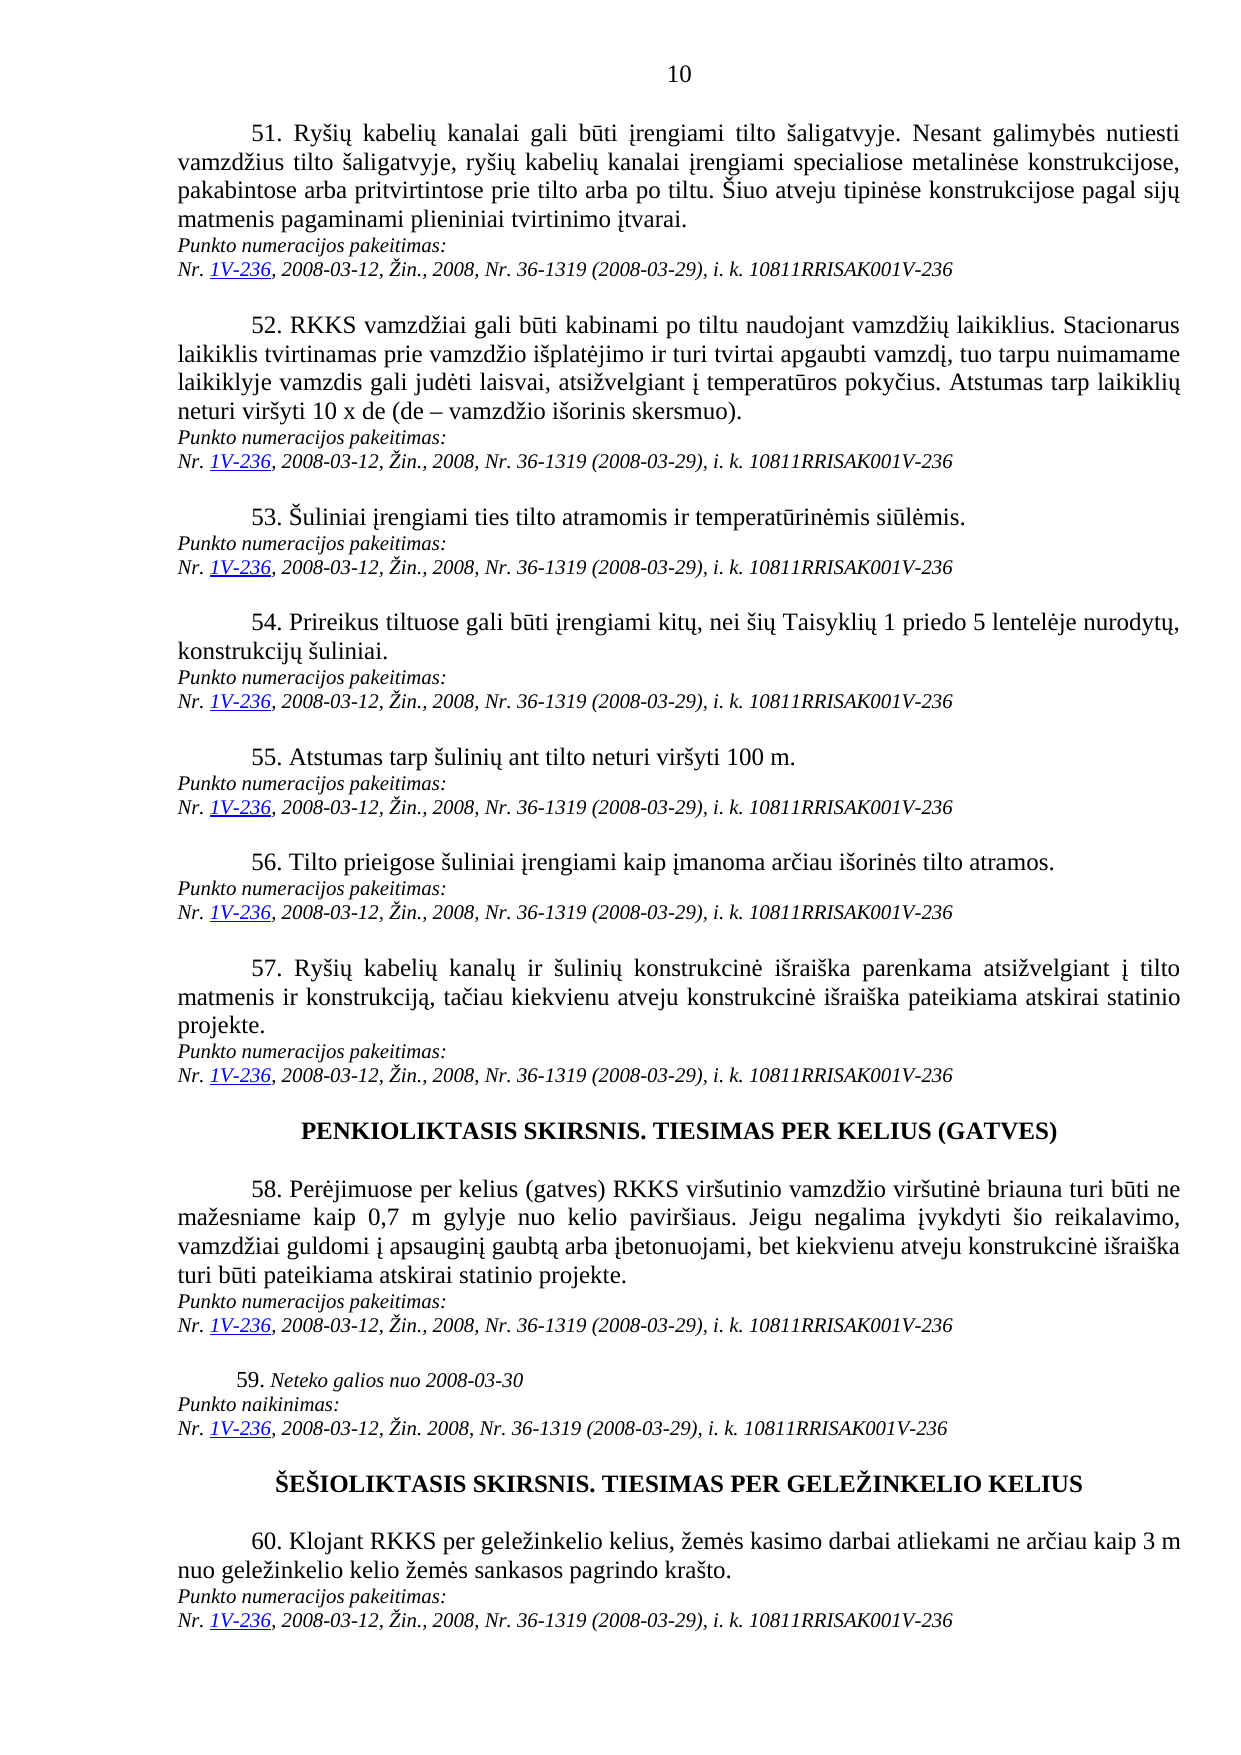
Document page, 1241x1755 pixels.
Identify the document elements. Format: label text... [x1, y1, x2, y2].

text 59. Neteko galios nuo 2008-03-30 [177, 1366, 1181, 1392]
text Punkto numeracijos pakeitimas: [177, 876, 1181, 900]
text Punkto numeracijos pakeitimas: [177, 531, 1181, 555]
text Nr. 1V-236, 2008-03-12, Žin., 2008, Nr. 36-1319 (2008-03-29), i. k. 10811RRISAK001V-236 [177, 689, 1181, 713]
text Nr. 1V-236, 2008-03-12, Žin., 2008, Nr. 36-1319 (2008-03-29), i. k. 10811RRISAK001V-236 [177, 900, 1181, 924]
text Punkto numeracijos pakeitimas: [177, 425, 1181, 449]
text Nr. 1V-236, 2008-03-12, Žin., 2008, Nr. 36-1319 (2008-03-29), i. k. 10811RRISAK001V-236 [177, 257, 1181, 281]
text 56. Tilto prieigose šuliniai įrengiami kaip įmanoma arčiau išorinės tilto atramos. [177, 847, 1181, 876]
text 54. Prireikus tiltuose gali būti įrengiami kitų, nei šių Taisyklių 1 priedo 5 lentelėje nurodytų, konstrukcijų šuliniai. [177, 607, 1181, 665]
text 55. Atstumas tarp šulinių ant tilto neturi viršyti 100 m. [177, 742, 1181, 771]
text Punkto numeracijos pakeitimas: [177, 1584, 1181, 1608]
text 52. RKKS vamzdžiai gali būti kabinami po tiltu naudojant vamzdžių laikiklius. Stacionarus laikiklis tvirtinamas prie vamzdžio išplatėjimo ir turi tvirtai apgaubti vamzdį, tuo tarpu nuimamame laikiklyje vamzdis gali judėti laisvai, atsižvelgiant į temperatūros pokyčius. Atstumas tarp laikiklių neturi viršyti 10 x de (de – vamzdžio išorinis skersmuo). [177, 310, 1181, 425]
text Punkto numeracijos pakeitimas: [177, 233, 1181, 257]
text 53. Šuliniai įrengiami ties tilto atramomis ir temperatūrinėmis siūlėmis. [177, 502, 1181, 531]
text Nr. 1V-236, 2008-03-12, Žin., 2008, Nr. 36-1319 (2008-03-29), i. k. 10811RRISAK001V-236 [177, 1063, 1181, 1087]
text Punkto numeracijos pakeitimas: [177, 1039, 1181, 1063]
text Nr. 1V-236, 2008-03-12, Žin., 2008, Nr. 36-1319 (2008-03-29), i. k. 10811RRISAK001V-236 [177, 449, 1181, 473]
text Punkto numeracijos pakeitimas: [177, 1289, 1181, 1313]
text Nr. 1V-236, 2008-03-12, Žin., 2008, Nr. 36-1319 (2008-03-29), i. k. 10811RRISAK001V-236 [177, 555, 1181, 579]
text ŠEŠIOLIKTASIS SKIRSNIS. TIESIMAS PER GELEŽINKELIO KELIUS [177, 1469, 1181, 1498]
text 51. Ryšių kabelių kanalai gali būti įrengiami tilto šaligatvyje. Nesant galimybės nutiesti vamzdžius tilto šaligatvyje, ryšių kabelių kanalai įrengiami specialiose metalinėse konstrukcijose, pakabintose arba pritvirtintose prie tilto arba po tiltu. Šiuo atveju tipinėse konstrukcijose pagal sijų matmenis pagaminami plieniniai tvirtinimo įtvarai. [177, 118, 1181, 233]
text Nr. 1V-236, 2008-03-12, Žin., 2008, Nr. 36-1319 (2008-03-29), i. k. 10811RRISAK001V-236 [177, 1608, 1181, 1632]
text 58. Perėjimuose per kelius (gatves) RKKS viršutinio vamzdžio viršutinė briauna turi būti ne mažesniame kaip 0,7 m gylyje nuo kelio paviršiaus. Jeigu negalima įvykdyti šio reikalavimo, vamzdžiai guldomi į apsauginį gaubtą arba įbetonuojami, bet kiekvienu atveju konstrukcinė išraiška turi būti pateikiama atskirai statinio projekte. [177, 1174, 1181, 1289]
text Nr. 1V-236, 2008-03-12, Žin., 2008, Nr. 36-1319 (2008-03-29), i. k. 10811RRISAK001V-236 [177, 1313, 1181, 1337]
text Nr. 1V-236, 2008-03-12, Žin., 2008, Nr. 36-1319 (2008-03-29), i. k. 10811RRISAK001V-236 [177, 795, 1181, 819]
text Punkto numeracijos pakeitimas: [177, 665, 1181, 689]
text 60. Klojant RKKS per geležinkelio kelius, žemės kasimo darbai atliekami ne arčiau kaip 3 m nuo geležinkelio kelio žemės sankasos pagrindo krašto. [177, 1526, 1181, 1584]
text 57. Ryšių kabelių kanalų ir šulinių konstrukcinė išraiška parenkama atsižvelgiant į tilto matmenis ir konstrukciją, tačiau kiekvienu atveju konstrukcinė išraiška pateikiama atskirai statinio projekte. [177, 953, 1181, 1039]
text PENKIOLIKTASIS SKIRSNIS. TIESIMAS PER KELIUS (GATVES) [177, 1116, 1181, 1145]
text Punkto naikinimas: [177, 1392, 1181, 1416]
text Nr. 1V-236, 2008-03-12, Žin. 2008, Nr. 36-1319 (2008-03-29), i. k. 10811RRISAK001V-236 [177, 1416, 1181, 1440]
text Punkto numeracijos pakeitimas: [177, 771, 1181, 795]
